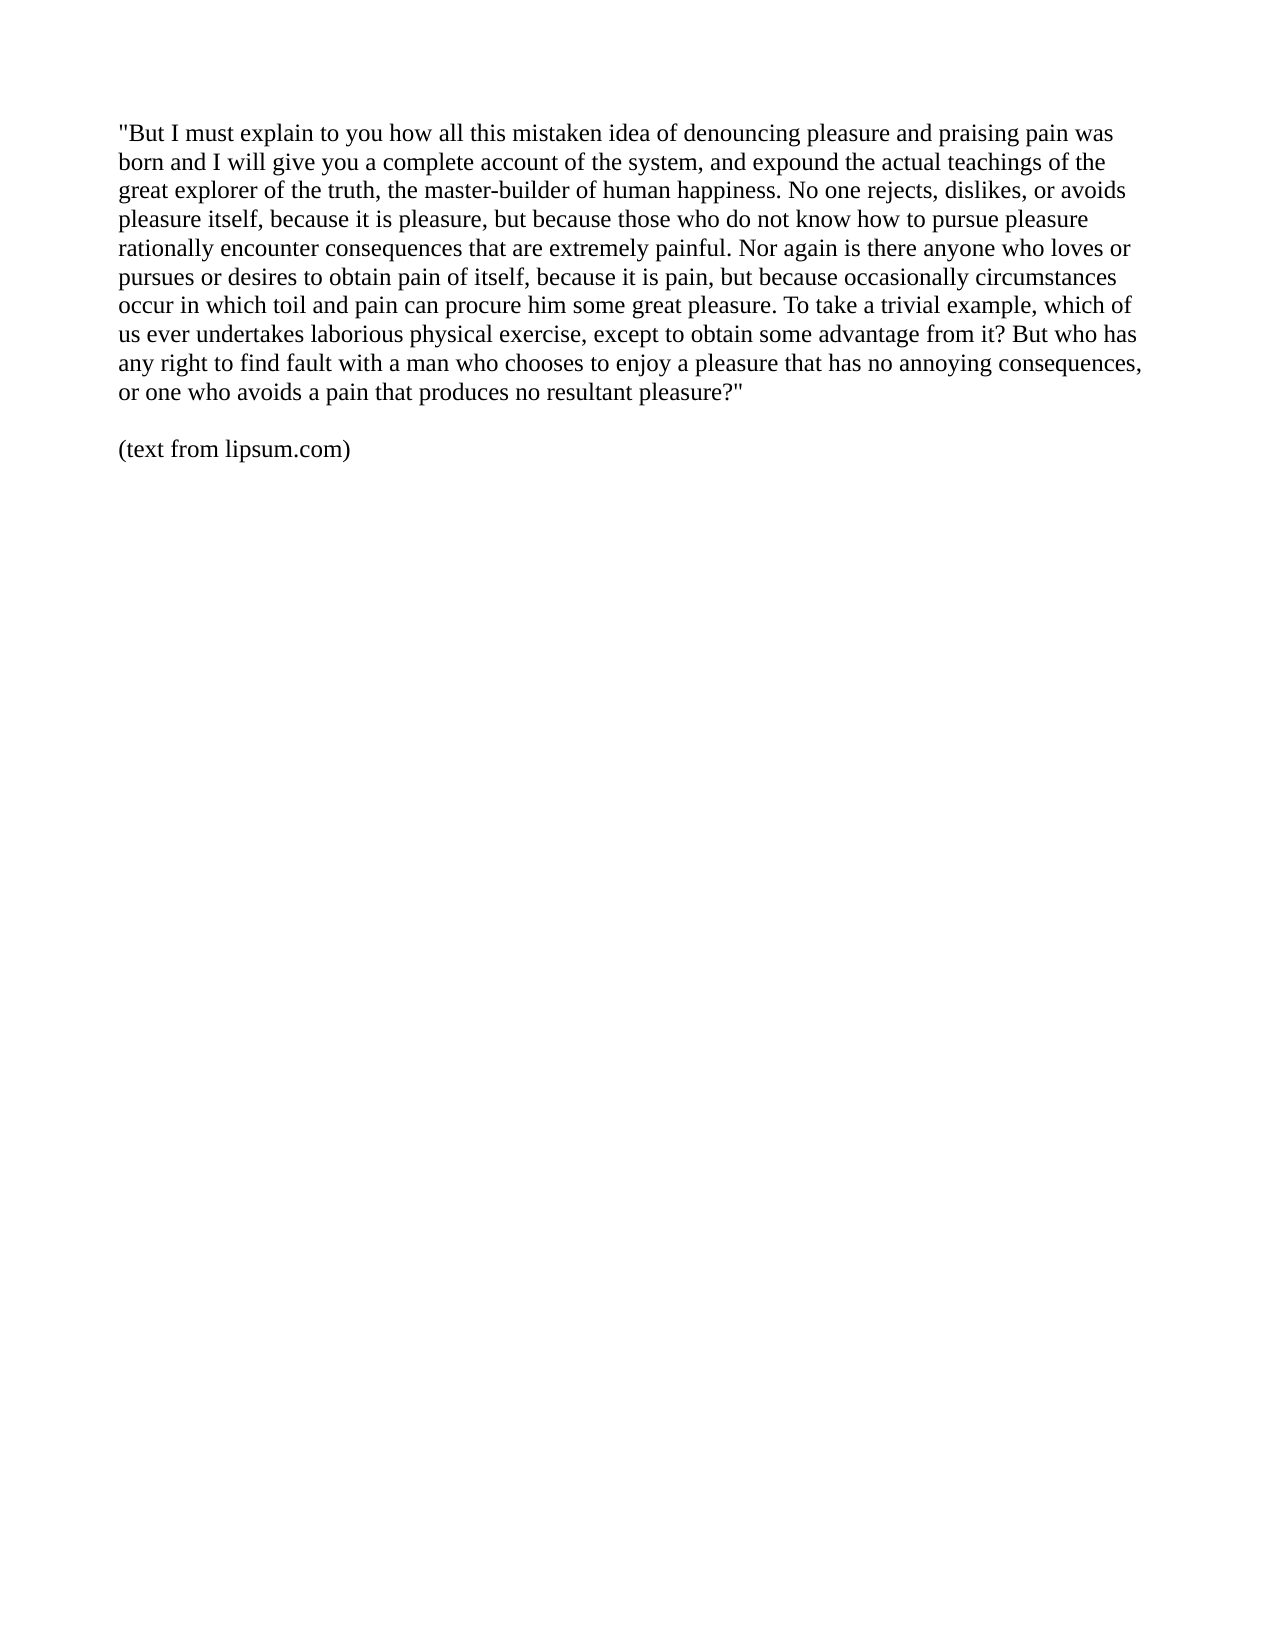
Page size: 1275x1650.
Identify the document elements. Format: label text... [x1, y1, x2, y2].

text (text from lipsum.com) [118, 434, 1157, 463]
text "But I must explain to you how all this mistaken idea of denouncing pleasure and praising pain was born and I will give you a complete account of the system, and expound the actual teachings of the great explorer of the truth, the master-builder of human happiness. No one rejects, dislikes, or avoids pleasure itself, because it is pleasure, but because those who do not know how to pursue pleasure rationally encounter consequences that are extremely painful. Nor again is there anyone who loves or pursues or desires to obtain pain of itself, because it is pain, but because occasionally circumstances occur in which toil and pain can procure him some great pleasure. To take a trivial example, which of us ever undertakes laborious physical exercise, except to obtain some advantage from it? But who has any right to find fault with a man who chooses to enjoy a pleasure that has no annoying consequences, or one who avoids a pain that produces no resultant pleasure?" [118, 118, 1157, 406]
